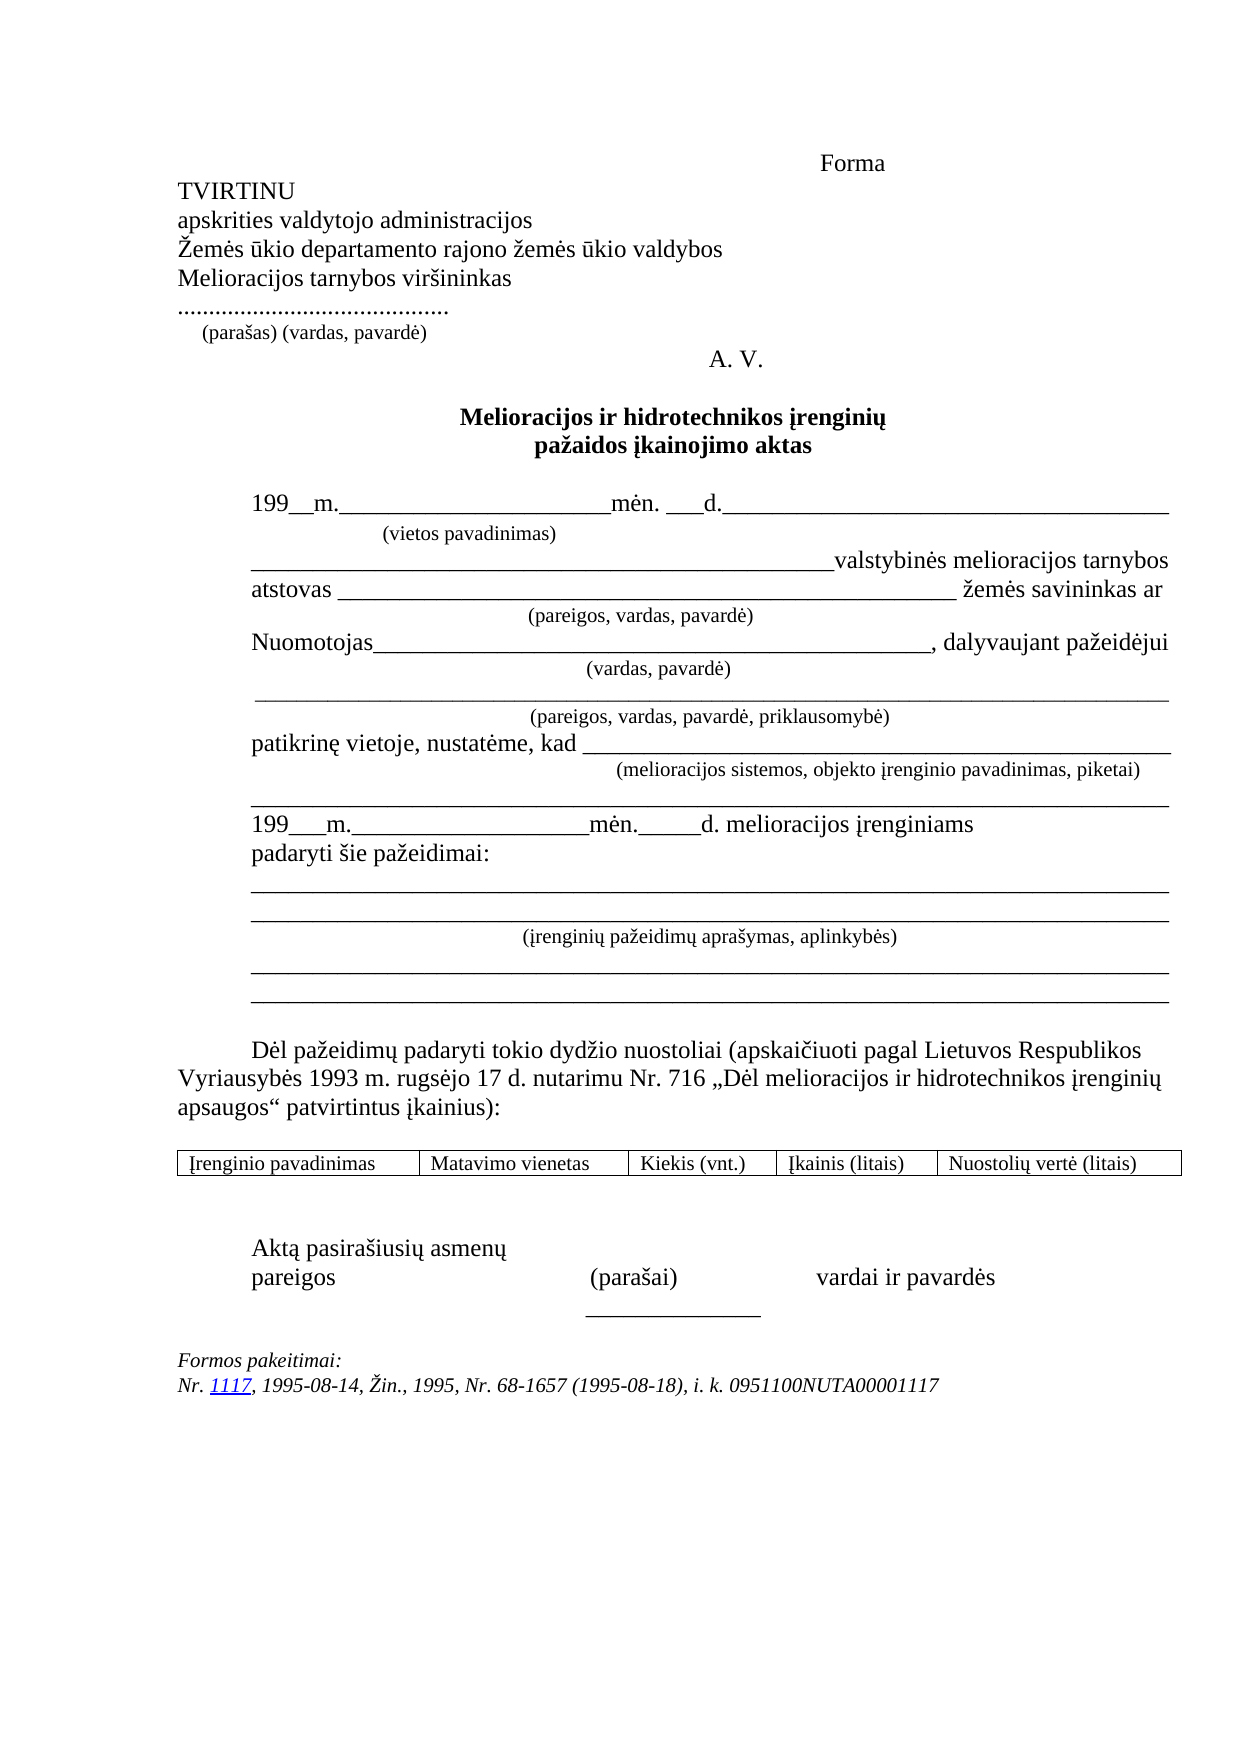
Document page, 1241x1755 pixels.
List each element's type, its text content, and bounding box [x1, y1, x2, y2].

text Nr. 1117, 1995-08-14, Žin., 1995, Nr. 68-1657 (1995-08-18), i. k. 0951100NUTA00001117 [177, 1372, 1169, 1397]
text apskrities valdytojo administracijos [177, 205, 1169, 234]
text Forma [177, 148, 1169, 176]
text pareigos (parašai) vardai ir pavardės [177, 1262, 1169, 1291]
table_header Kiekis (vnt.) [629, 1151, 776, 1175]
table_header Įrenginio pavadinimas [178, 1151, 419, 1175]
text TVIRTINU [177, 176, 1169, 205]
text (įrenginių pažeidimų aprašymas, aplinkybės) [177, 924, 1169, 948]
text Formos pakeitimai: [177, 1348, 1169, 1372]
text padaryti šie pažeidimai: [177, 838, 1169, 867]
text Žemės ūkio departamento rajono žemės ūkio valdybos [177, 234, 1169, 263]
table_header Įkainis (litais) [777, 1151, 937, 1175]
text (vardas, pavardė) [586, 656, 1169, 680]
text ______________ [177, 1291, 1169, 1320]
text 199___m.___________________mėn._____d. melioracijos įrenginiams [177, 809, 1169, 838]
text (vietos pavadinimas) [177, 517, 1169, 545]
text (melioracijos sistemos, objekto įrenginio pavadinimas, piketai) [177, 757, 1169, 781]
text patikrinę vietoje, nustatėme, kad [177, 728, 1171, 757]
text Melioracijos tarnybos viršininkas [177, 263, 1169, 291]
text valstybinės melioracijos tarnybos [177, 545, 1169, 574]
text (pareigos, vardas, pavardė, priklausomybė) [177, 704, 1169, 728]
text pažaidos įkainojimo aktas [177, 430, 1169, 459]
text (parašas) (vardas, pavardė) [197, 320, 1169, 344]
table_header Matavimo vienetas [420, 1151, 628, 1175]
table_header Nuostolių vertė (litais) [938, 1151, 1181, 1175]
text atstovas žemės savininkas ar [177, 574, 1169, 603]
text Nuomotojas , dalyvaujant pažeidėjui [177, 627, 1169, 656]
text Melioracijos ir hidrotechnikos įrenginių [177, 402, 1169, 430]
text Dėl pažeidimų padaryti tokio dydžio nuostoliai (apskaičiuoti pagal Lietuvos Respublikos Vyriausybės 1993 m. rugsėjo 17 d. nutarimu Nr. 716 „Dėl melioracijos ir hidrotechnikos įrenginių apsaugos“ patvirtintus įkainius): [177, 1035, 1169, 1121]
text A. V. [177, 344, 1169, 373]
text (pareigos, vardas, pavardė) [177, 603, 1169, 627]
text Aktą pasirašiusių asmenų [177, 1233, 1169, 1262]
text 199__m. mėn. ___d. [177, 488, 1169, 517]
